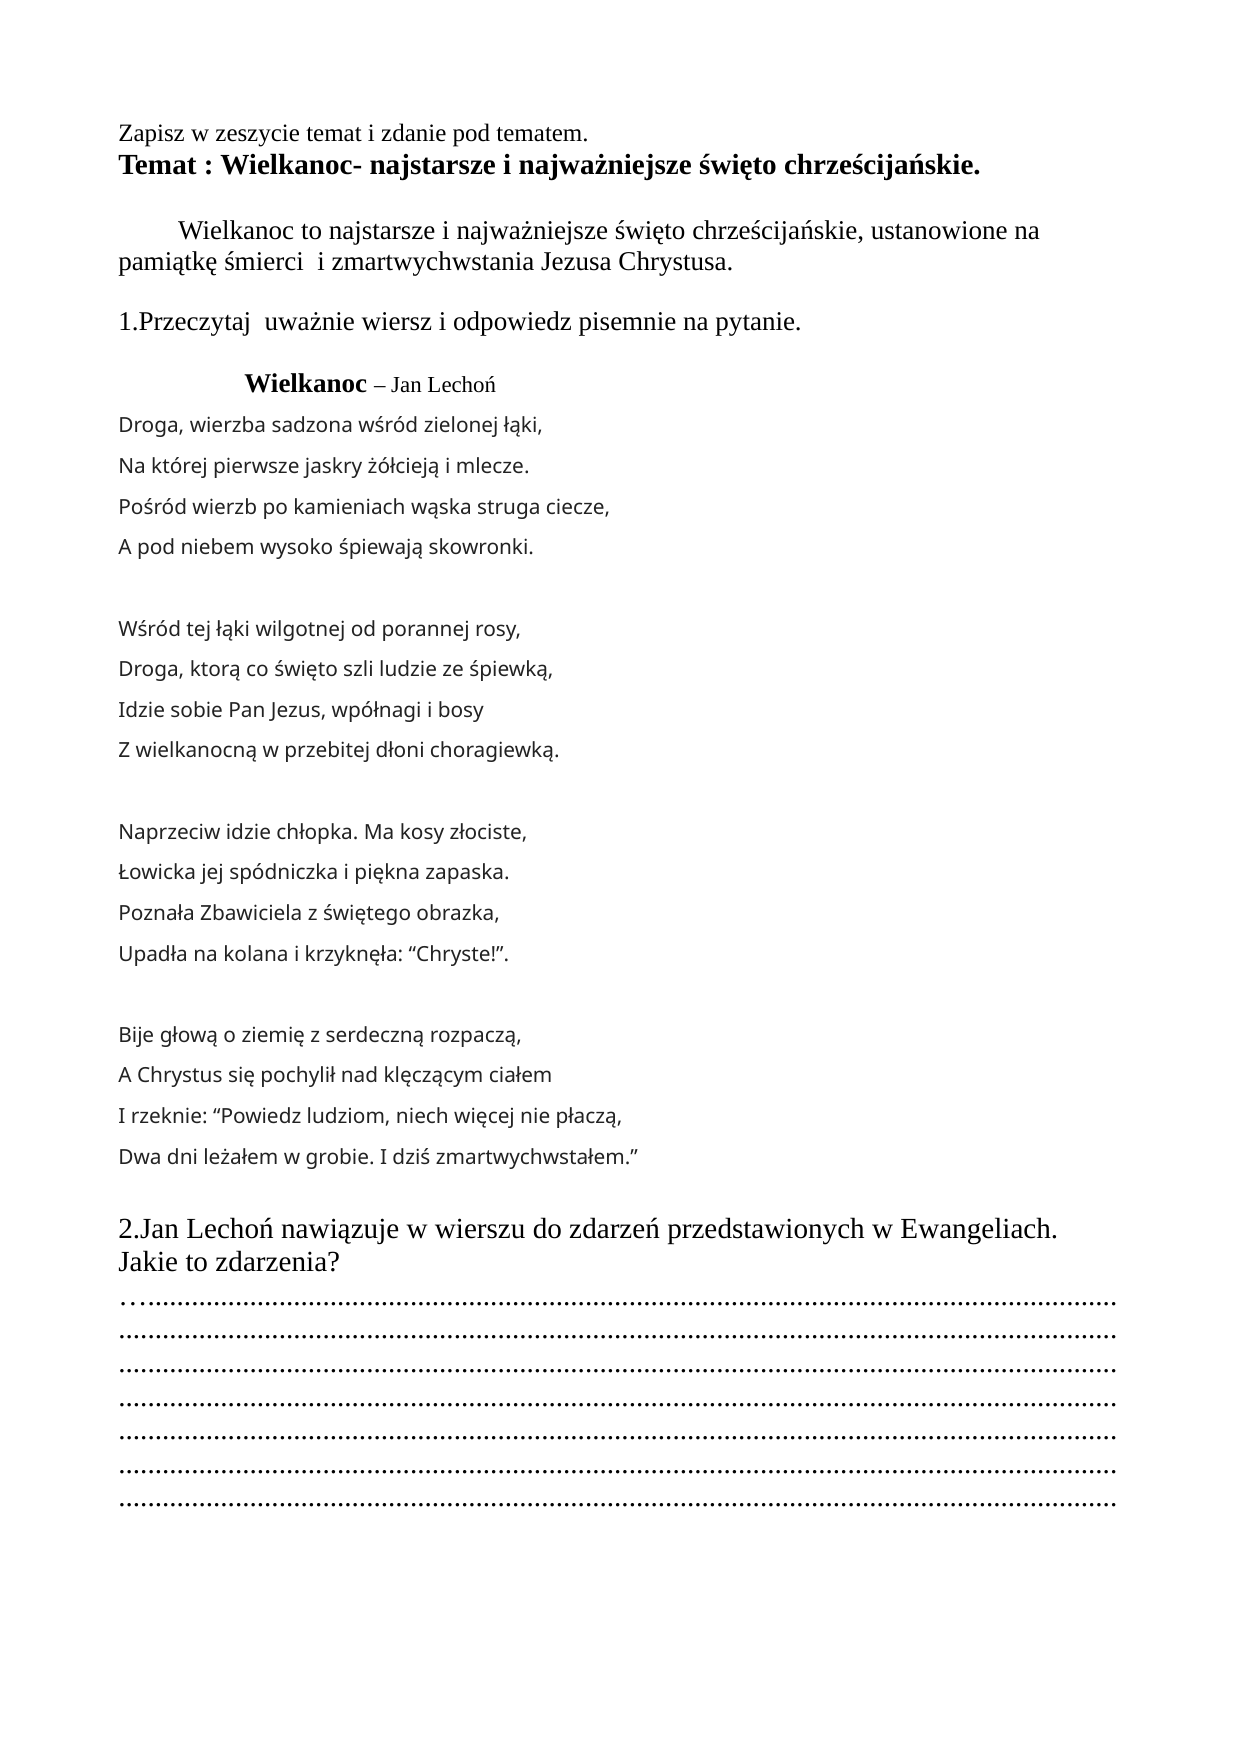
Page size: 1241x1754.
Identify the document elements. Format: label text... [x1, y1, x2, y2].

text Bije głową o ziemię z serdeczną rozpaczą, A Chrystus się pochylił nad klęczącym ciałem I rzeknie: “Powiedz ludziom, niech więcej nie płaczą, Dwa dni leżałem w grobie. I dziś zmartwychwstałem.” [118, 1008, 1122, 1170]
text Wśród tej łąki wilgotnej od porannej rosy, Droga, ktorą co święto szli ludzie ze śpiewką, Idzie sobie Pan Jezus, wpółnagi i bosy Z wielkanocną w przebitej dłoni choragiewką. [118, 602, 1122, 764]
text Droga, wierzba sadzona wśród zielonej łąki, Na której pierwsze jaskry żółcieją i mlecze. Pośród wierzb po kamieniach wąska struga ciecze, A pod niebem wysoko śpiewają skowronki. [118, 398, 1122, 561]
text Temat : Wielkanoc- najstarsze i najważniejsze święto chrześcijańskie. [118, 147, 1122, 180]
text Wielkanoc – Jan Lechoń [118, 367, 1122, 398]
text Wielkanoc to najstarsze i najważniejsze święto chrześcijańskie, ustanowione na pamiątkę śmierci i zmartwychwstania Jezusa Chrystusa. [118, 214, 1122, 276]
text 1.Przeczytaj uważnie wiersz i odpowiedz pisemnie na pytanie. [118, 305, 1122, 336]
text 2.Jan Lechoń nawiązuje w wierszu do zdarzeń przedstawionych w Ewangeliach. Jakie to zdarzenia? [118, 1211, 1122, 1278]
text Zapisz w zeszycie temat i zdanie pod tematem. [118, 118, 1122, 147]
text Naprzeciw idzie chłopka. Ma kosy złociste, Łowicka jej spódniczka i piękna zapaska. Poznała Zbawiciela z świętego obrazka, Upadła na kolana i krzyknęła: “Chryste!”. [118, 805, 1122, 967]
text …........................................................................................................................................................................................................................................................................................................................................................................................................................................................................................................................................................................................................................................................................................................................................................................................................................................................................................................................................................................................... [118, 1278, 1122, 1513]
